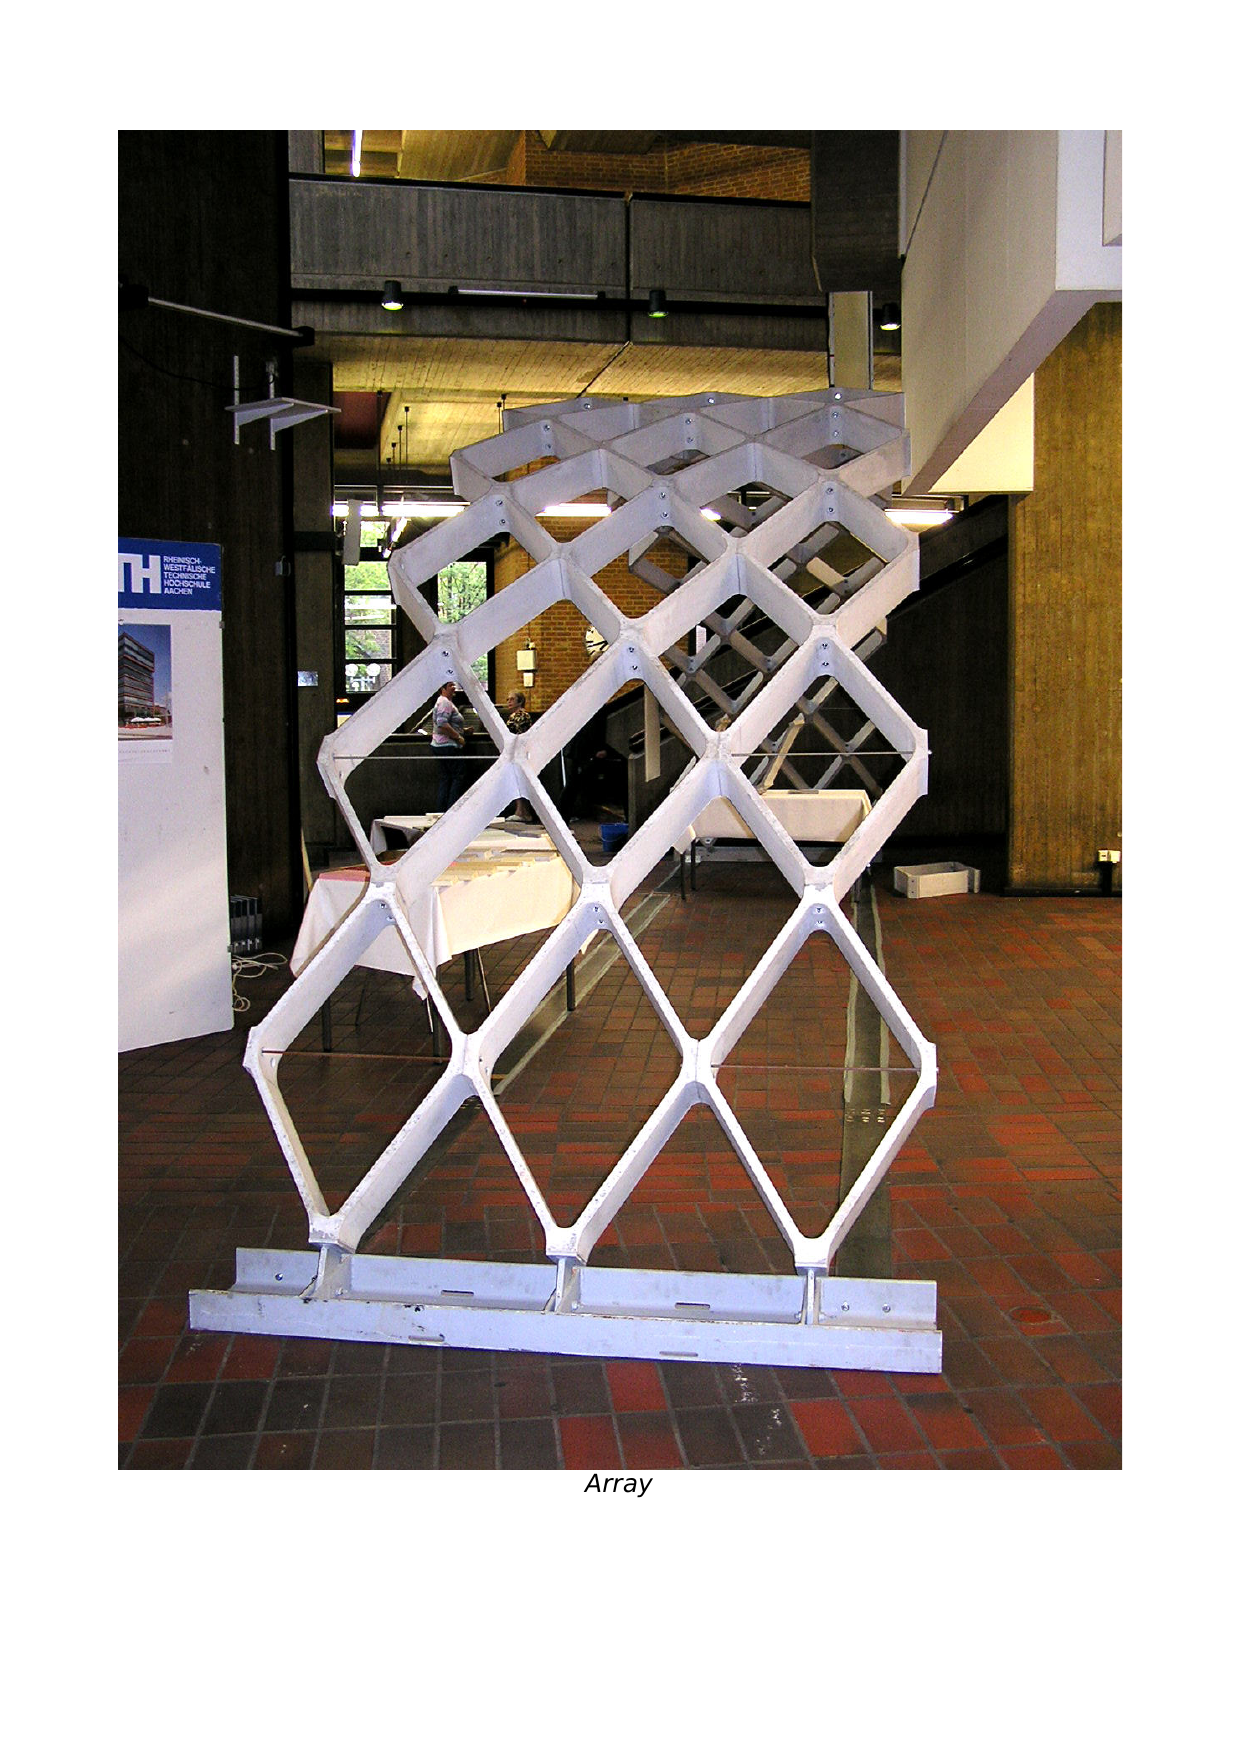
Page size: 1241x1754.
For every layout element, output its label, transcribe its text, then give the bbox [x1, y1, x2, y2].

picture [118, 130, 1123, 1470]
text Array [118, 1470, 1122, 1498]
